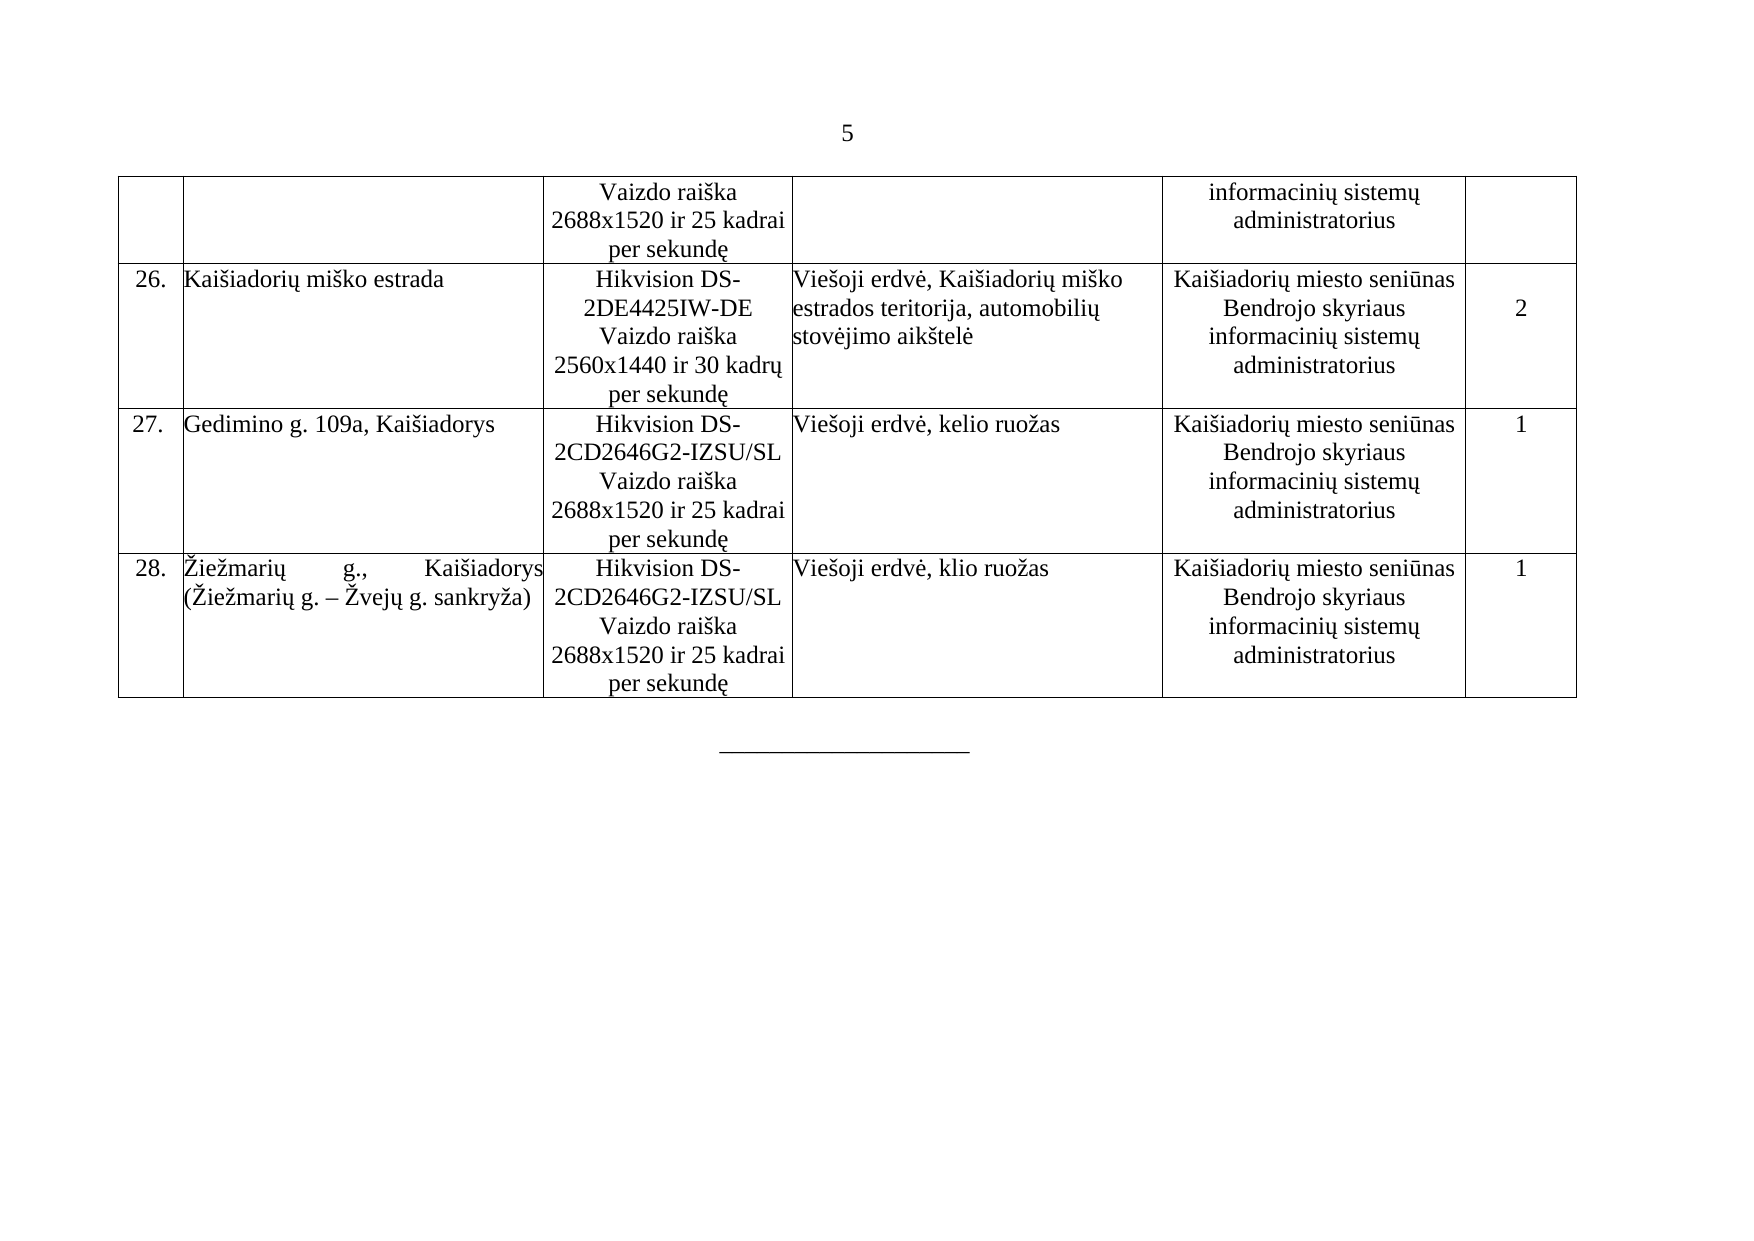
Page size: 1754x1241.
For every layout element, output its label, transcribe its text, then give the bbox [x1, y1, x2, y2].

table_cell 27. [119, 409, 183, 552]
table_cell Žiežmarių g., Kaišiadorys (Žiežmarių g. – Žvejų g. sankryža) [184, 554, 543, 697]
table_cell 1 [1466, 409, 1576, 552]
table_cell Kaišiadorių miesto seniūnas Bendrojo skyriaus informacinių sistemų administratorius [1163, 554, 1465, 697]
table_cell Hikvision DS-2CD2646G2-IZSU/SL Vaizdo raiška 2688x1520 ir 25 kadrai per sekundę [544, 554, 792, 697]
table_cell Kaišiadorių miško estrada [184, 264, 543, 408]
table_cell Hikvision DS-2CD2646G2-IZSU/SL Vaizdo raiška 2688x1520 ir 25 kadrai per sekundę [544, 409, 792, 552]
text ____________________ [118, 727, 1577, 756]
table_cell Kaišiadorių miesto seniūnas Bendrojo skyriaus informacinių sistemų administratorius [1163, 409, 1465, 552]
table_cell [184, 177, 543, 263]
table_cell Viešoji erdvė, Kaišiadorių miško estrados teritorija, automobilių stovėjimo aikštelė [793, 264, 1162, 408]
table_cell Gedimino g. 109a, Kaišiadorys [184, 409, 543, 552]
table_cell [793, 177, 1162, 263]
table_cell Viešoji erdvė, klio ruožas [793, 554, 1162, 697]
table_cell Kaišiadorių miesto seniūnas Bendrojo skyriaus informacinių sistemų administratorius [1163, 264, 1465, 408]
table_cell 1 [1466, 554, 1576, 697]
table_cell [119, 177, 183, 263]
table_cell 2 [1466, 264, 1576, 408]
table_cell 26. [119, 264, 183, 408]
table_cell Vaizdo raiška 2688x1520 ir 25 kadrai per sekundę [544, 177, 792, 263]
table_cell 28. [119, 554, 183, 697]
table_cell Viešoji erdvė, kelio ruožas [793, 409, 1162, 552]
table_cell [1466, 177, 1576, 263]
table_cell informacinių sistemų administratorius [1163, 177, 1465, 263]
table_cell Hikvision DS-2DE4425IW-DE Vaizdo raiška 2560x1440 ir 30 kadrų per sekundę [544, 264, 792, 408]
